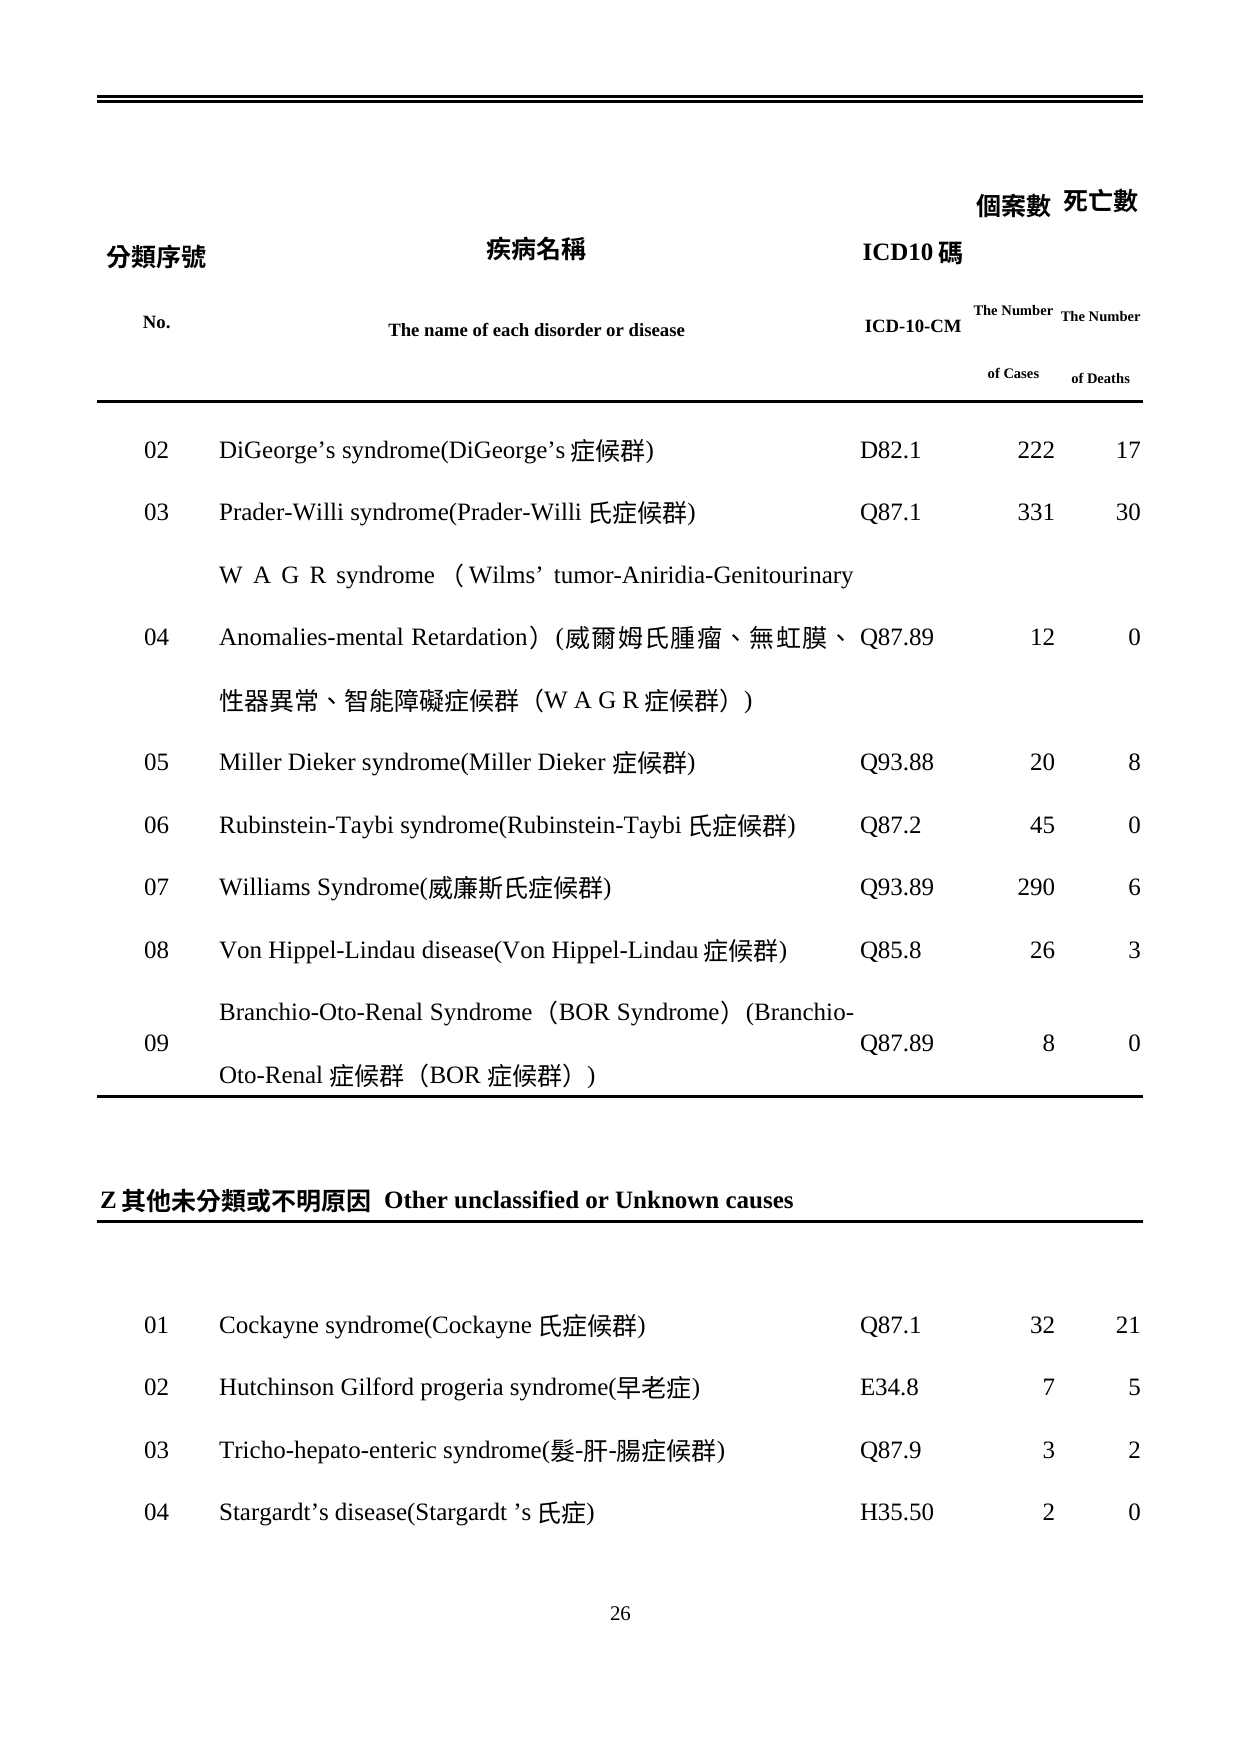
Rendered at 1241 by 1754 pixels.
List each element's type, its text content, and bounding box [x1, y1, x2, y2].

table_cell 02 [97, 403, 216, 470]
table_cell 06 [97, 783, 216, 845]
table_cell Q85.8 [857, 908, 969, 970]
table_header 分類序號 No. [97, 103, 216, 399]
table_cell 6 [1058, 845, 1143, 907]
table_cell Q87.89 [857, 970, 969, 1095]
table_cell Q87.1 [857, 470, 969, 532]
table_cell 07 [97, 845, 216, 907]
table_cell 290 [969, 845, 1057, 907]
table_cell 45 [969, 783, 1057, 845]
table_cell Hutchinson Gilford progeria syndrome(早老症) [216, 1345, 857, 1407]
table_cell 30 [1058, 470, 1143, 532]
table_cell Q87.2 [857, 783, 969, 845]
table_cell Tricho-hepato-enteric syndrome(髮-肝-腸症候群) [216, 1408, 857, 1470]
table_cell Cockayne syndrome(Cockayne氏症候群) [216, 1223, 857, 1345]
table_cell 331 [969, 470, 1057, 532]
table_header 疾病名稱 The name of each disorder or disease [216, 103, 857, 399]
table_cell 3 [969, 1408, 1057, 1470]
table_cell 0 [1058, 783, 1143, 845]
table_cell 05 [97, 720, 216, 782]
table_cell D82.1 [857, 403, 969, 470]
table_cell W A G R syndrome（Wilms’ tumor-Aniridia-Genitourinary Anomalies-mental Retardation）(威爾姆氏腫瘤、無虹膜、性器異常、智能障礙症候群（W A G R症候群）) [216, 533, 857, 720]
table_cell 04 [97, 1470, 216, 1532]
table_cell 7 [969, 1345, 1057, 1407]
table_cell 8 [969, 970, 1057, 1095]
table_cell 3 [1058, 908, 1143, 970]
table_cell Branchio-Oto-Renal Syndrome（BOR Syndrome）(Branchio-Oto-Renal 症候群（BOR 症候群）) [216, 970, 857, 1095]
table_cell 32 [969, 1223, 1057, 1345]
table_cell Williams Syndrome(威廉斯氏症候群) [216, 845, 857, 907]
table_cell Q93.88 [857, 720, 969, 782]
table_header ICD10碼 ICD-10-CM [857, 103, 969, 399]
table_cell Rubinstein-Taybi syndrome(Rubinstein-Taybi氏症候群) [216, 783, 857, 845]
table_cell 08 [97, 908, 216, 970]
table_cell Q93.89 [857, 845, 969, 907]
table_cell 2 [1058, 1408, 1143, 1470]
table_cell Von Hippel-Lindau disease(Von Hippel-Lindau症候群) [216, 908, 857, 970]
table_cell H35.50 [857, 1470, 969, 1532]
table_cell 17 [1058, 403, 1143, 470]
table_cell Z其他未分類或不明原因 Other unclassified or Unknown causes [97, 1098, 1143, 1220]
table_cell 0 [1058, 970, 1143, 1095]
table_cell E34.8 [857, 1345, 969, 1407]
table_cell 04 [97, 533, 216, 720]
table_cell 2 [969, 1470, 1057, 1532]
table_cell 0 [1058, 1470, 1143, 1532]
table_cell 12 [969, 533, 1057, 720]
table_cell Q87.1 [857, 1223, 969, 1345]
table_cell 20 [969, 720, 1057, 782]
table_cell Q87.9 [857, 1408, 969, 1470]
table_cell 09 [97, 970, 216, 1095]
table_cell 03 [97, 470, 216, 532]
table_cell Prader-Willi syndrome(Prader-Willi氏症候群) [216, 470, 857, 532]
table_cell 21 [1058, 1223, 1143, 1345]
table_cell 26 [969, 908, 1057, 970]
table_cell Q87.89 [857, 533, 969, 720]
table_cell DiGeorge’s syndrome(DiGeorge’s症候群) [216, 403, 857, 470]
table_cell 0 [1058, 533, 1143, 720]
table_cell 02 [97, 1345, 216, 1407]
table_cell 01 [97, 1223, 216, 1345]
table_cell 5 [1058, 1345, 1143, 1407]
table_header 個案數 The Number of Cases [969, 103, 1057, 399]
table_cell 222 [969, 403, 1057, 470]
table_header 死亡數 The Number of Deaths [1058, 103, 1143, 399]
table_cell Stargardt’s disease(Stargardt ’s氏症) [216, 1470, 857, 1532]
table_cell 8 [1058, 720, 1143, 782]
table_cell Miller Dieker syndrome(Miller Dieker 症候群) [216, 720, 857, 782]
table_cell 03 [97, 1408, 216, 1470]
